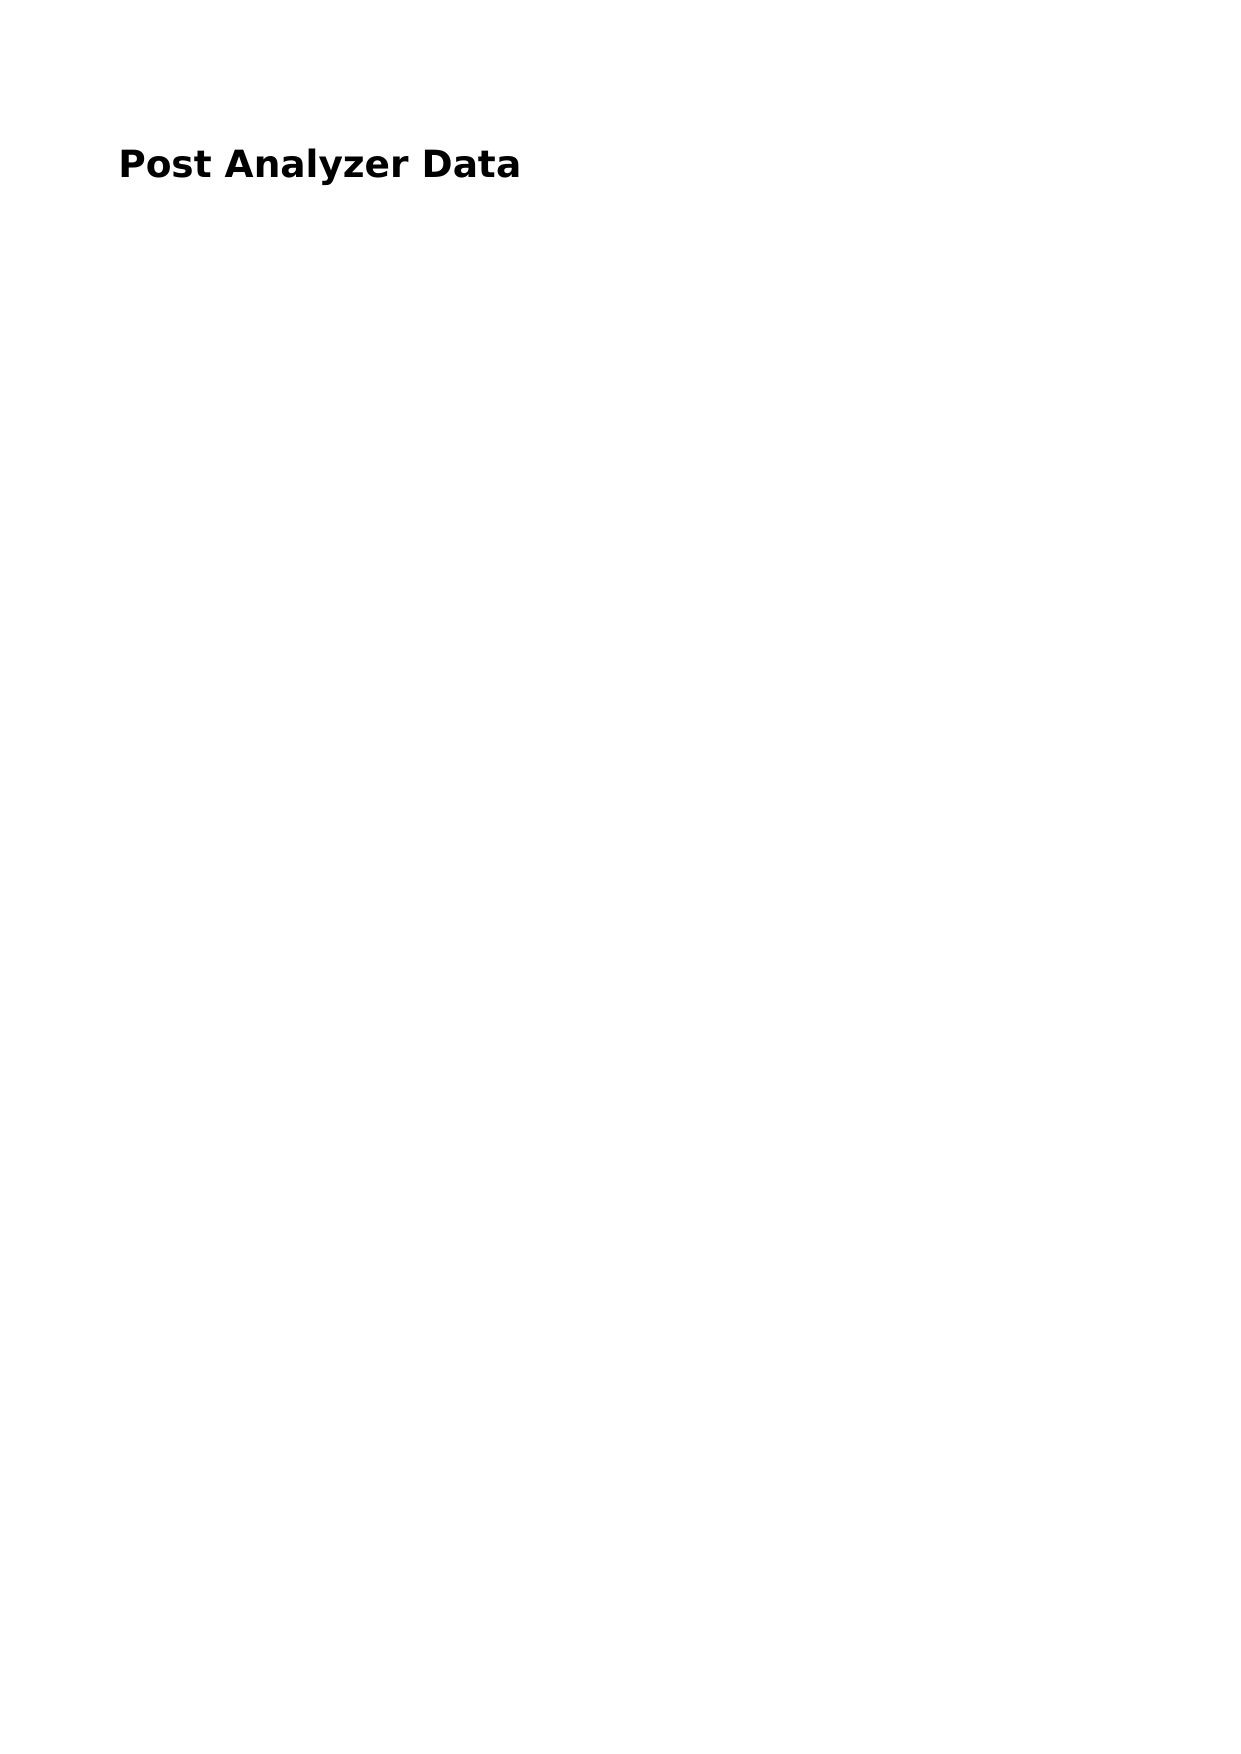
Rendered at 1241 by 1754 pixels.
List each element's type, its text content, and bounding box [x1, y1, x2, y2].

subtitle Post Analyzer Data [118, 143, 1122, 187]
